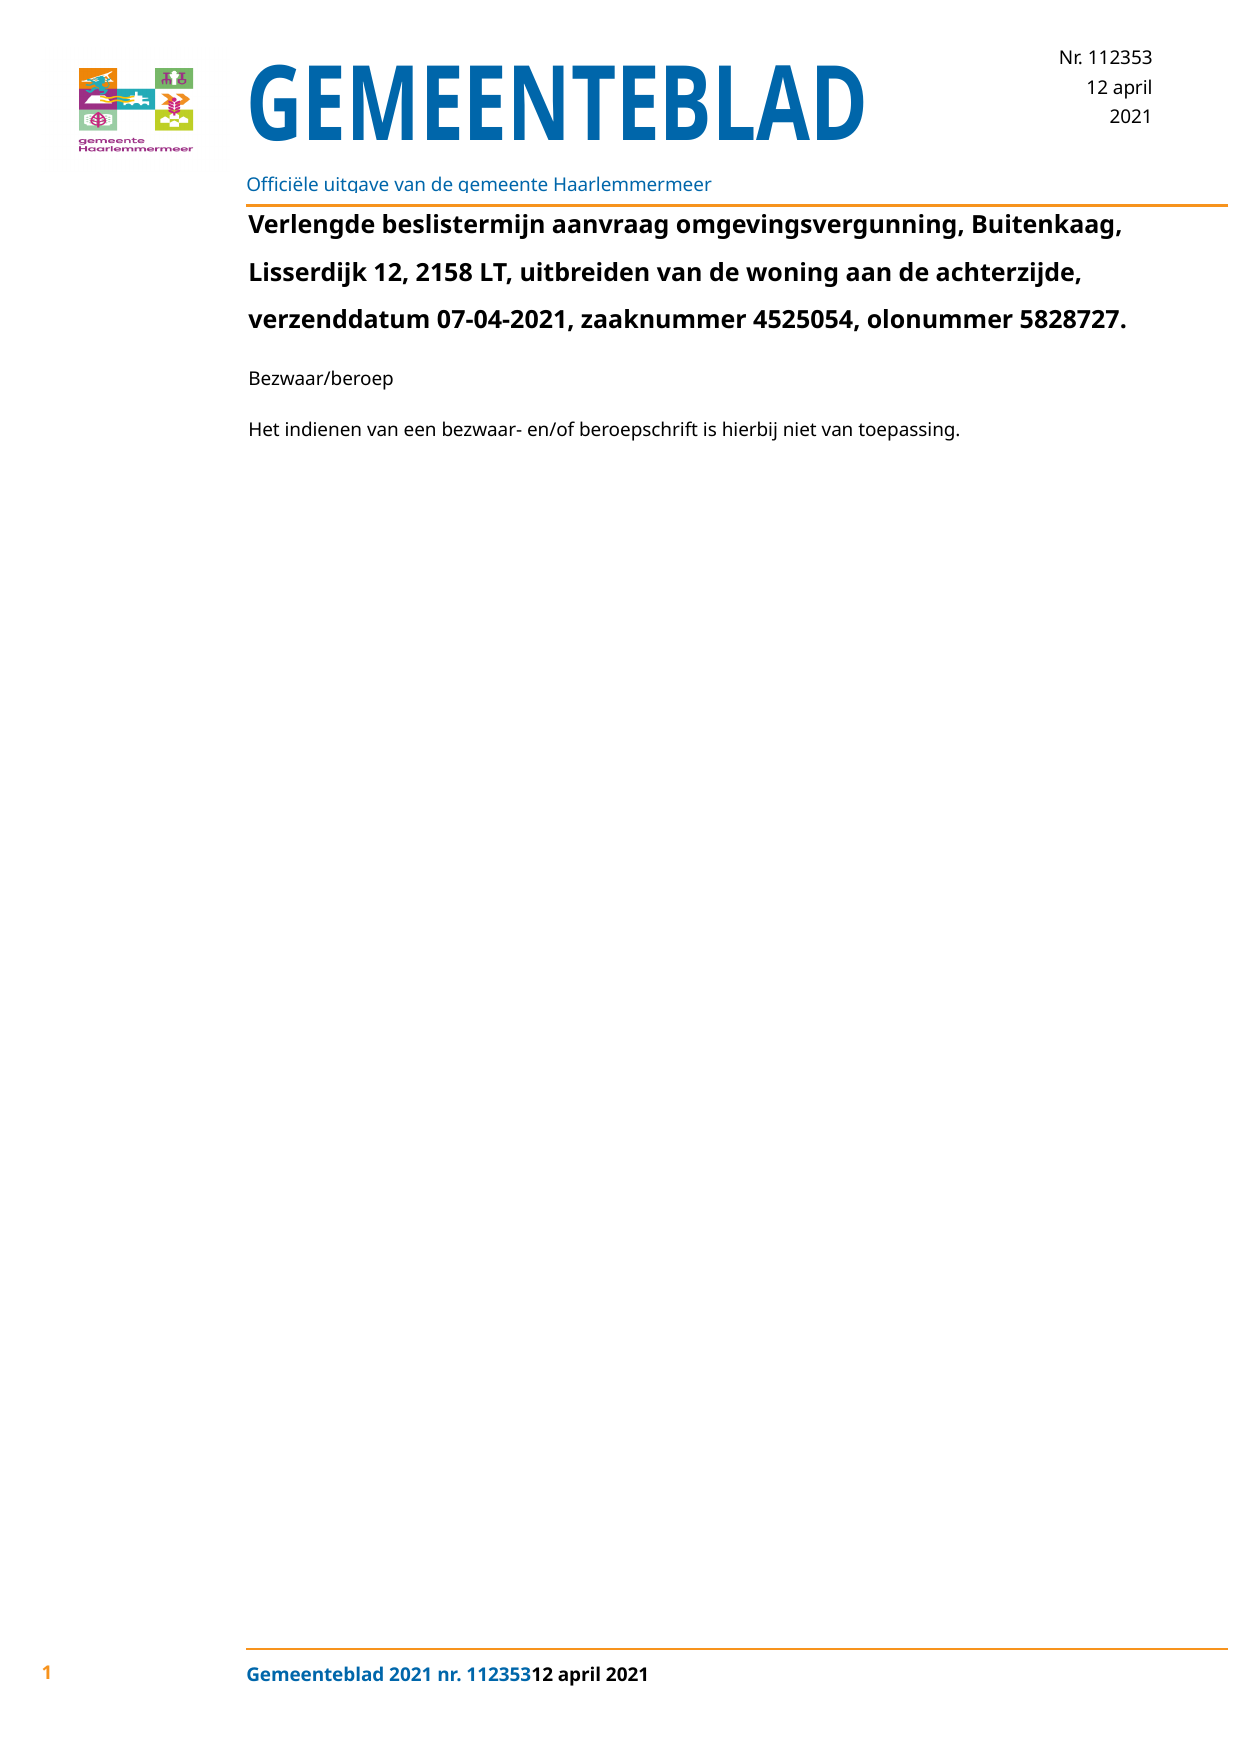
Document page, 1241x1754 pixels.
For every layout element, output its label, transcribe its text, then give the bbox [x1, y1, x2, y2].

picture [41, 47, 231, 172]
text Het indienen van een bezwaar- en/of beroepschrift is hierbij niet van toepassing. [248, 416, 1152, 442]
text Verlengde beslistermijn aanvraag omgevingsvergunning, Buitenkaag, Lisserdijk 12, 2158 LT, uitbreiden van de woning aan de achterzijde, verzenddatum 07-04-2021, zaaknummer 4525054, olonummer 5828727. [248, 207, 1152, 336]
text Bezwaar/beroep [248, 366, 1152, 391]
